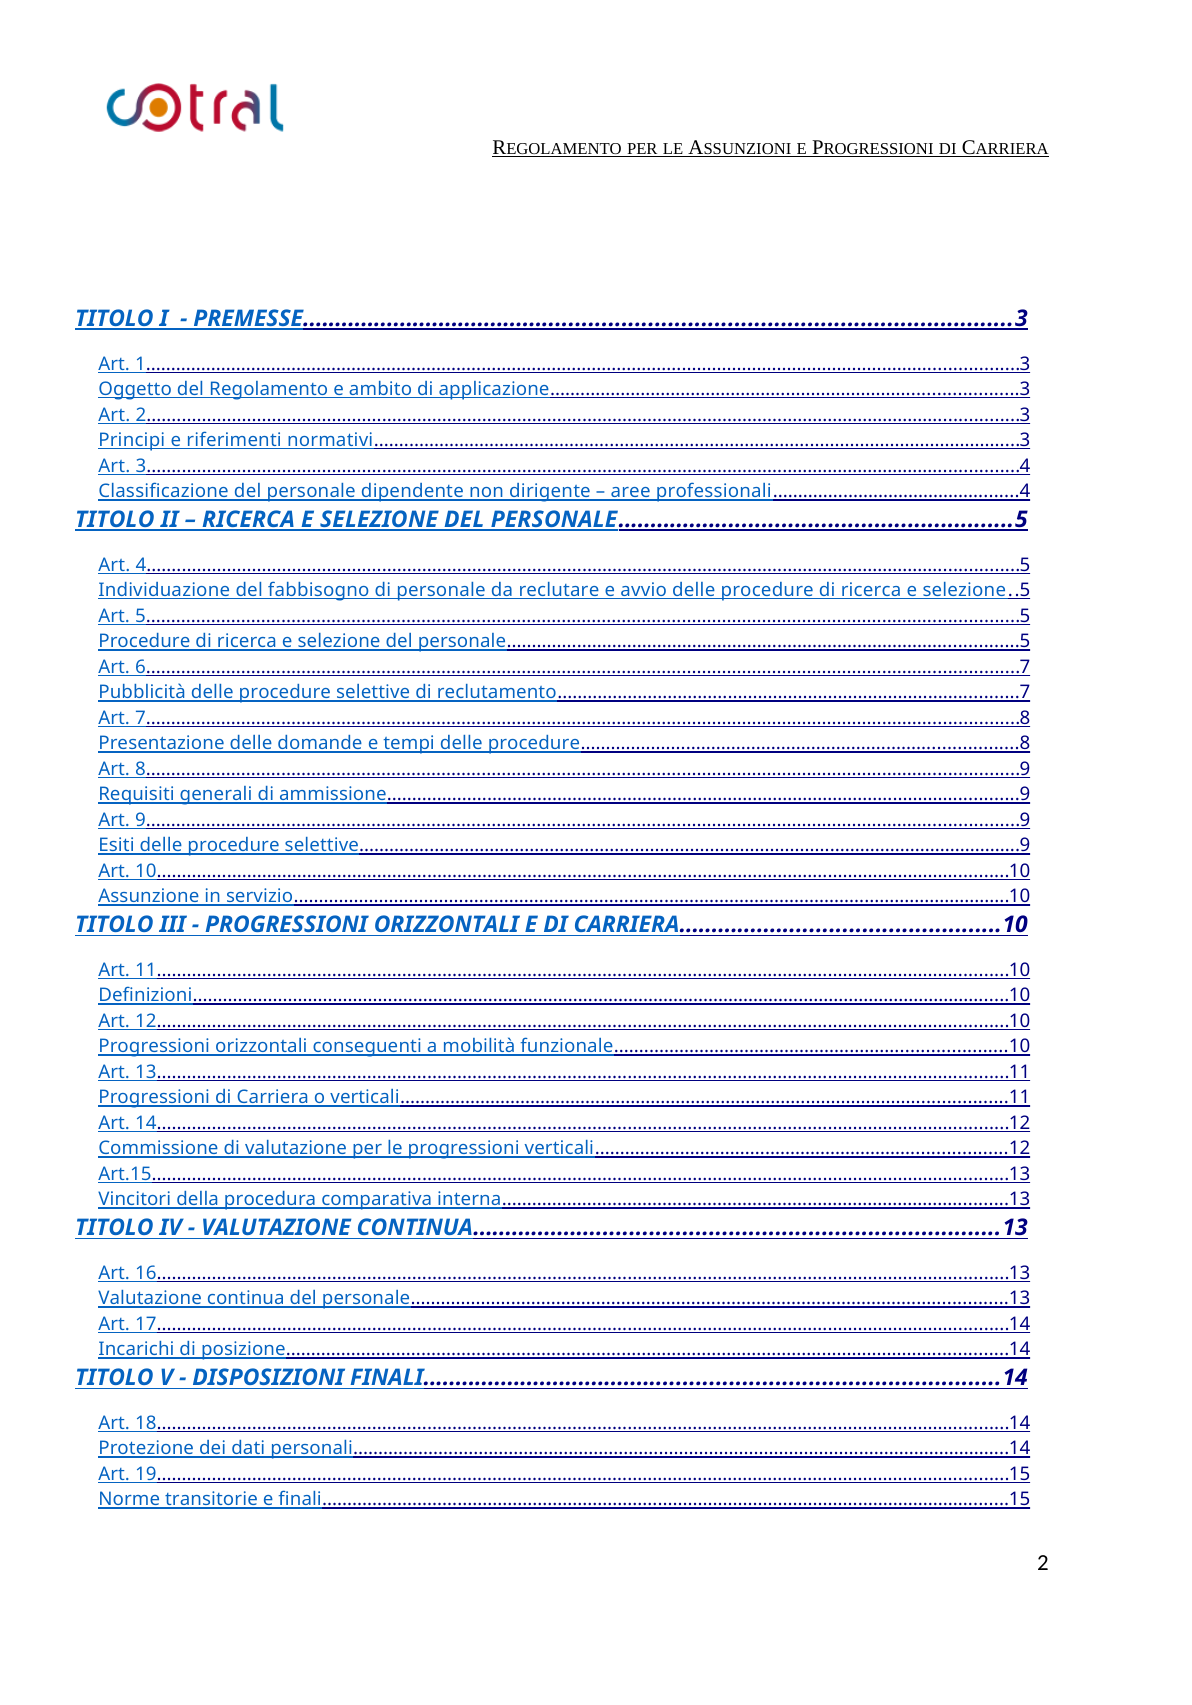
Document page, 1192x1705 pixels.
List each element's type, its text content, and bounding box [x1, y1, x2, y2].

text Progressioni orizzontali conseguenti a mobilità funzionale 10 [98, 1033, 1048, 1058]
text Procedure di ricerca e selezione del personale 5 [98, 627, 1048, 653]
text Art. 17 14 [98, 1310, 1048, 1336]
text Art. 2 3 [98, 401, 1048, 426]
text Classificazione del personale dipendente non dirigente – aree professionali 4 [98, 477, 1048, 503]
text Art. 19 15 [98, 1460, 1048, 1486]
text Esiti delle procedure selettive 9 [98, 832, 1048, 857]
text Art. 1 3 [98, 350, 1048, 375]
text Art. 4 5 [98, 551, 1048, 576]
text Requisiti generali di ammissione 9 [98, 781, 1048, 806]
text Art. 7 8 [98, 704, 1048, 729]
text Progressioni di Carriera o verticali 11 [98, 1084, 1048, 1109]
text Art. 9 9 [98, 806, 1048, 832]
text Art. 12 10 [98, 1007, 1048, 1033]
text Art. 8 9 [98, 755, 1048, 781]
text Art. 16 13 [98, 1259, 1048, 1285]
text Art. 6 7 [98, 653, 1048, 678]
text Valutazione continua del personale 13 [98, 1285, 1048, 1310]
text TITOLO III - PROGRESSIONI ORIZZONTALI E DI CARRIERA 10 [75, 908, 1048, 939]
text Art. 5 5 [98, 602, 1048, 627]
text Art. 3 4 [98, 452, 1048, 477]
text Principi e riferimenti normativi 3 [98, 426, 1048, 452]
text Art.15 13 [98, 1160, 1048, 1186]
text Art. 14 12 [98, 1109, 1048, 1135]
text Norme transitorie e finali 15 [98, 1486, 1048, 1511]
text TITOLO I - PREMESSE 3 [75, 302, 1048, 333]
text Pubblicità delle procedure selettive di reclutamento 7 [98, 678, 1048, 704]
text Presentazione delle domande e tempi delle procedure 8 [98, 729, 1048, 755]
text Incarichi di posizione 14 [98, 1336, 1048, 1361]
text Protezione dei dati personali 14 [98, 1435, 1048, 1460]
text Art. 10 10 [98, 857, 1048, 883]
text Definizioni 10 [98, 982, 1048, 1007]
text Vincitori della procedura comparativa interna 13 [98, 1186, 1048, 1211]
text Art. 11 10 [98, 956, 1048, 982]
text TITOLO II – RICERCA E SELEZIONE DEL PERSONALE 5 [75, 503, 1048, 534]
text Commissione di valutazione per le progressioni verticali 12 [98, 1135, 1048, 1160]
text Oggetto del Regolamento e ambito di applicazione 3 [98, 375, 1048, 401]
text Art. 18 14 [98, 1409, 1048, 1435]
text Individuazione del fabbisogno di personale da reclutare e avvio delle procedure di ricerca e selezione 5 [98, 576, 1048, 602]
text Assunzione in servizio 10 [98, 883, 1048, 908]
text TITOLO V - DISPOSIZIONI FINALI 14 [75, 1361, 1048, 1392]
text Art. 13 11 [98, 1058, 1048, 1084]
text TITOLO IV - VALUTAZIONE CONTINUA 13 [75, 1211, 1048, 1242]
